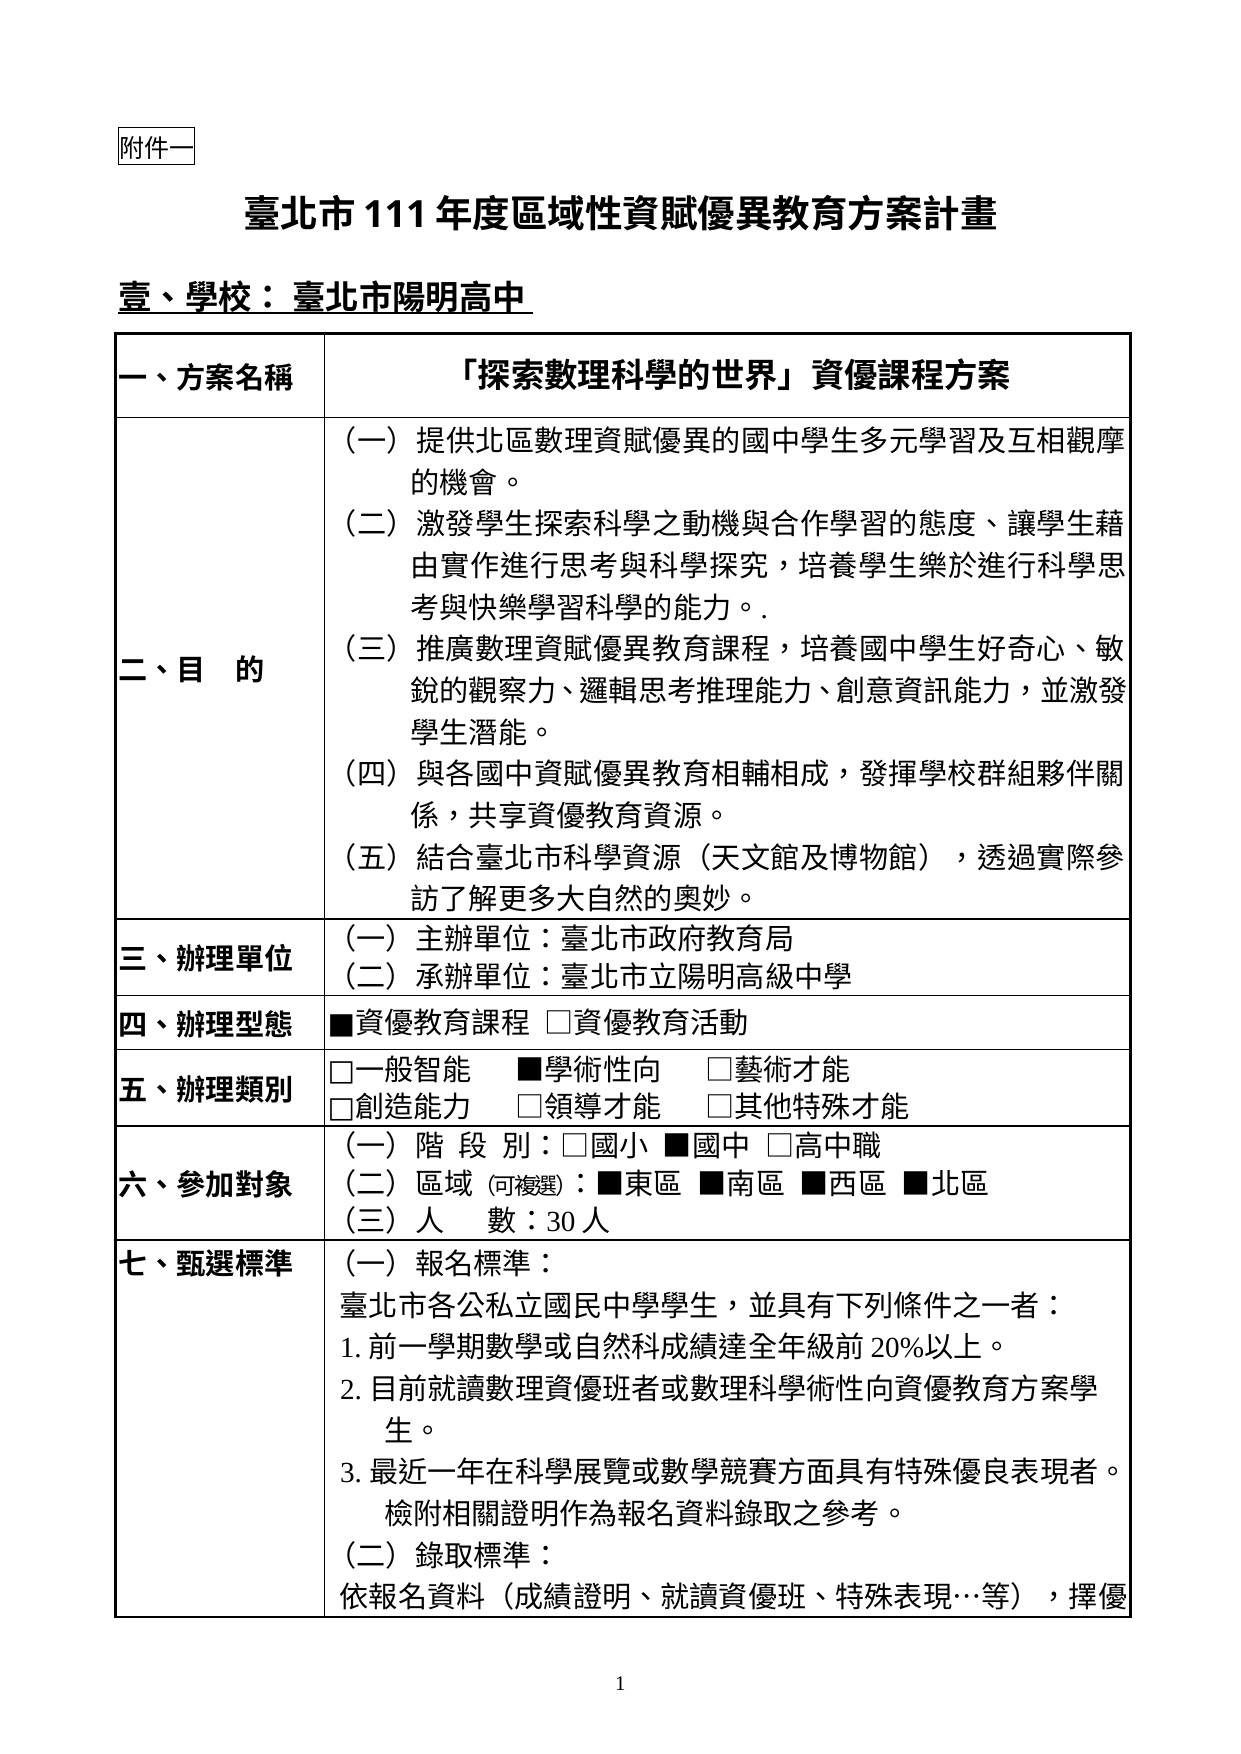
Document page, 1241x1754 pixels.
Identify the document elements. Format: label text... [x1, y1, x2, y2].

table_cell ■資優教育課程 □資優教育活動 [325, 996, 1129, 1049]
table_cell （一）主辦單位：臺北市政府教育局 （二）承辦單位：臺北市立陽明高級中學 [325, 920, 1129, 995]
table_cell （一）提供北區數理資賦優異的國中學生多元學習及互相觀摩的機會。 （二）激發學生探索科學之動機與合作學習的態度、讓學生藉由實作進行思考與科學探究，培養學生樂於進行科學思考與快樂學習科學的能力。. （三）推廣數理資賦優異教育課程，培養國中學生好奇心、敏銳的觀察力、邏輯思考推理能力、創意資訊能力，並激發學生潛能。 （四）與各國中資賦優異教育相輔相成，發揮學校群組夥伴關係，共享資優教育資源。 （五）結合臺北市科學資源（天文館及博物館），透過實際參訪了解更多大自然的奧妙。 [325, 418, 1129, 918]
table_cell 三、辦理單位 [117, 920, 324, 995]
text 臺北市111年度區域性資賦優異教育方案計畫 [118, 184, 1122, 238]
table_header 一、方案名稱 [117, 335, 324, 417]
table_cell （一）報名標準： 臺北市各公私立國民中學學生，並具有下列條件之一者： 1. 前一學期數學或自然科成績達全年級前20%以上。 2. 目前就讀數理資優班者或數理科學術性向資優教育方案學生。 3. 最近一年在科學展覽或數學競賽方面具有特殊優良表現者。 檢附相關證明作為報名資料錄取之參考。 （二）錄取標準： 依報名資料（成績證明、就讀資優班、特殊表現…等），擇優 [325, 1241, 1129, 1616]
table_cell 六、參加對象 [117, 1127, 324, 1239]
table_cell 七、甄選標準 [117, 1241, 324, 1616]
table_cell 二、目 的 [117, 418, 324, 918]
table_header 「探索數理科學的世界」資優課程方案 [325, 335, 1129, 417]
text 壹、學校： 臺北市陽明高中 [118, 257, 1122, 332]
table_cell 五、辦理類別 [117, 1050, 324, 1125]
table_cell 四、辦理型態 [117, 996, 324, 1049]
text [195, 127, 1122, 165]
table_cell （一）階 段 別：□國小 ■國中 □高中職 （二）區域（可複選）：■東區 ■南區 ■西區 ■北區 （三）人 數：30人 [325, 1127, 1129, 1239]
table_cell □一般智能 ■學術性向 □藝術才能 □創造能力 □領導才能 □其他特殊才能 [325, 1050, 1129, 1125]
text 附件一 [119, 128, 194, 164]
